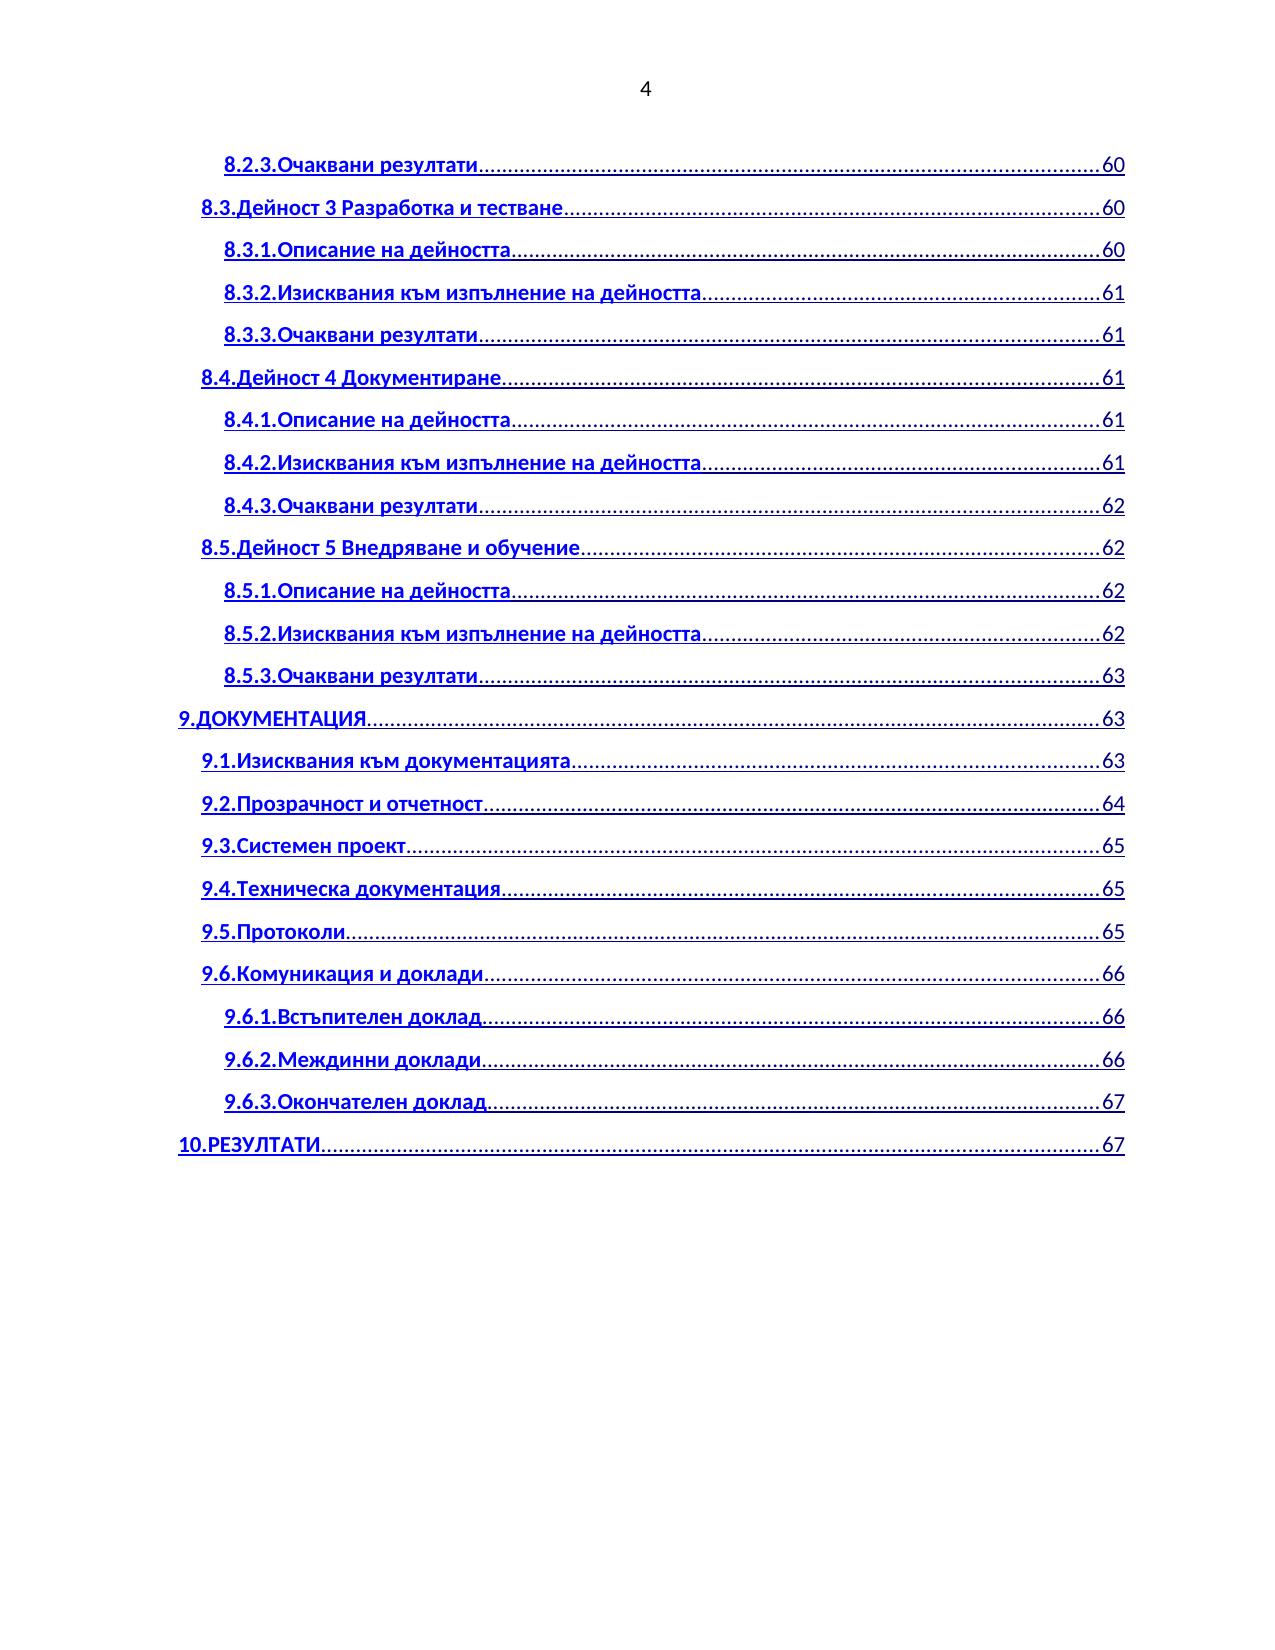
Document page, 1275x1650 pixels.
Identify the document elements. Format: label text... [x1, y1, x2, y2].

text 9.6.3. Окончателен доклад 67 [224, 1087, 1125, 1111]
text 8.3.3. Очаквани резултати 61 [224, 320, 1125, 344]
text 8.3.1. Описание на дейността 60 [224, 235, 1125, 259]
text 9.6.2. Междинни доклади 66 [224, 1045, 1125, 1069]
text 9.5. Протоколи 65 [201, 917, 1125, 941]
text 8.4. Дейност 4 Документиране 61 [201, 363, 1125, 387]
text 8.2.3. Очаквани резултати 60 [224, 150, 1125, 174]
text 8.3. Дейност 3 Разработка и тестване 60 [201, 193, 1125, 217]
text 9.1. Изисквания към документацията 63 [201, 746, 1125, 771]
text 8.4.1. Описание на дейността 61 [224, 406, 1125, 430]
text 9.6.1. Встъпителен доклад 66 [224, 1002, 1125, 1026]
text 9.4. Техническа документация 65 [201, 874, 1125, 898]
text 8.5. Дейност 5 Внедряване и обучение 62 [201, 533, 1125, 558]
text 9. ДОКУМЕНТАЦИЯ 63 [178, 704, 1125, 728]
text 9.3. Системен проект 65 [201, 832, 1125, 856]
text 8.5.1. Описание на дейността 62 [224, 576, 1125, 600]
text 9.2. Прозрачност и отчетност 64 [201, 789, 1125, 813]
text 9.6. Комуникация и доклади 66 [201, 959, 1125, 984]
text 8.5.2. Изисквания към изпълнение на дейността 62 [224, 619, 1125, 643]
text 8.4.2. Изисквания към изпълнение на дейността 61 [224, 448, 1125, 472]
text 10. РЕЗУЛТАТИ 67 [178, 1130, 1125, 1154]
text 8.5.3. Очаквани резултати 63 [224, 661, 1125, 685]
text 8.3.2. Изисквания към изпълнение на дейността 61 [224, 278, 1125, 302]
text 8.4.3. Очаквани резултати 62 [224, 491, 1125, 515]
